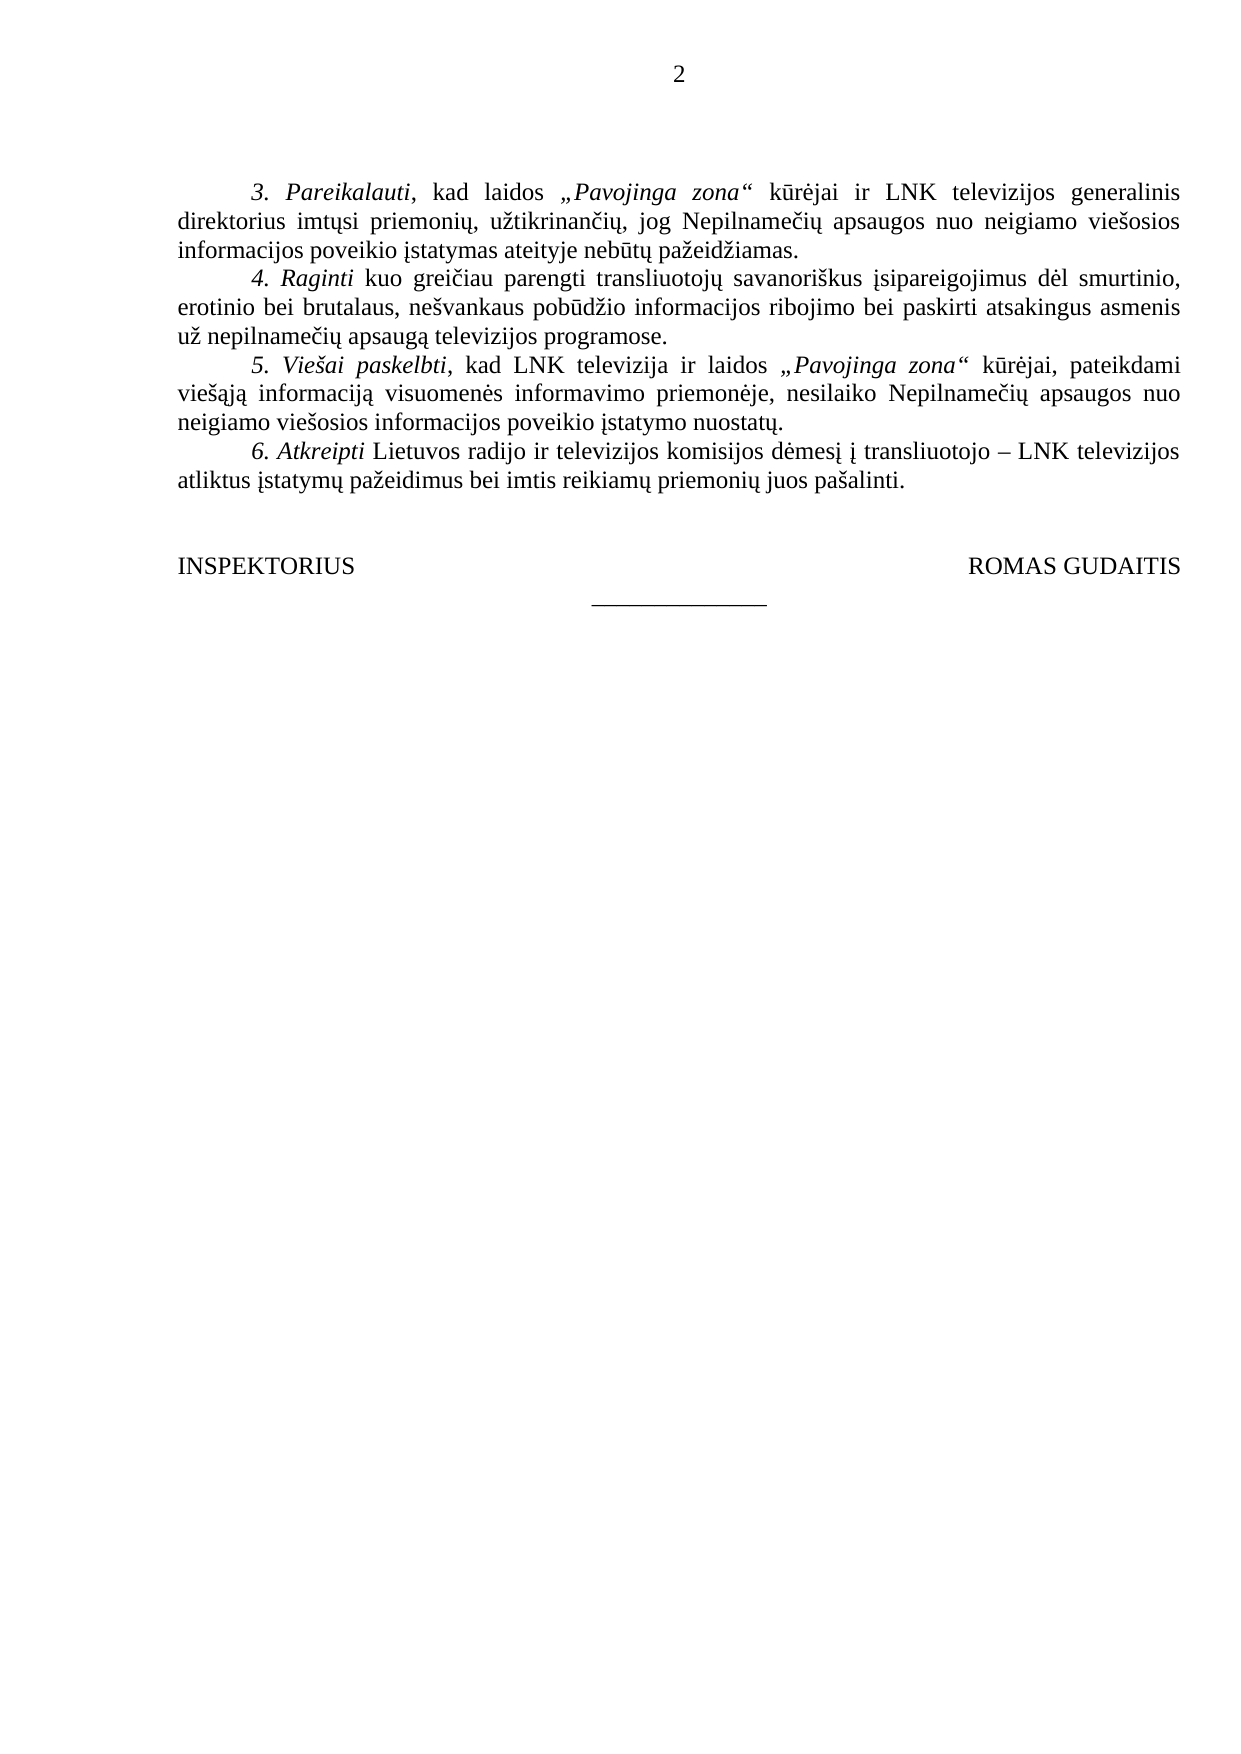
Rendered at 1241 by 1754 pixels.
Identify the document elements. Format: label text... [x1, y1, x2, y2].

text 3. Pareikalauti, kad laidos „Pavojinga zona“ kūrėjai ir LNK televizijos generalinis direktorius imtųsi priemonių, užtikrinančių, jog Nepilnamečių apsaugos nuo neigiamo viešosios informacijos poveikio įstatymas ateityje nebūtų pažeidžiamas. [177, 177, 1181, 263]
text ______________ [177, 580, 1181, 608]
text 6. Atkreipti Lietuvos radijo ir televizijos komisijos dėmesį į transliuotojo – LNK televizijos atliktus įstatymų pažeidimus bei imtis reikiamų priemonių juos pašalinti. [177, 436, 1181, 493]
text 4. Raginti kuo greičiau parengti transliuotojų savanoriškus įsipareigojimus dėl smurtinio, erotinio bei brutalaus, nešvankaus pobūdžio informacijos ribojimo bei paskirti atsakingus asmenis už nepilnamečių apsaugą televizijos programose. [177, 263, 1181, 350]
text INSPEKTORIUS ROMAS GUDAITIS [177, 551, 1181, 580]
text 5. Viešai paskelbti, kad LNK televizija ir laidos „Pavojinga zona“ kūrėjai, pateikdami viešąją informaciją visuomenės informavimo priemonėje, nesilaiko Nepilnamečių apsaugos nuo neigiamo viešosios informacijos poveikio įstatymo nuostatų. [177, 350, 1181, 436]
